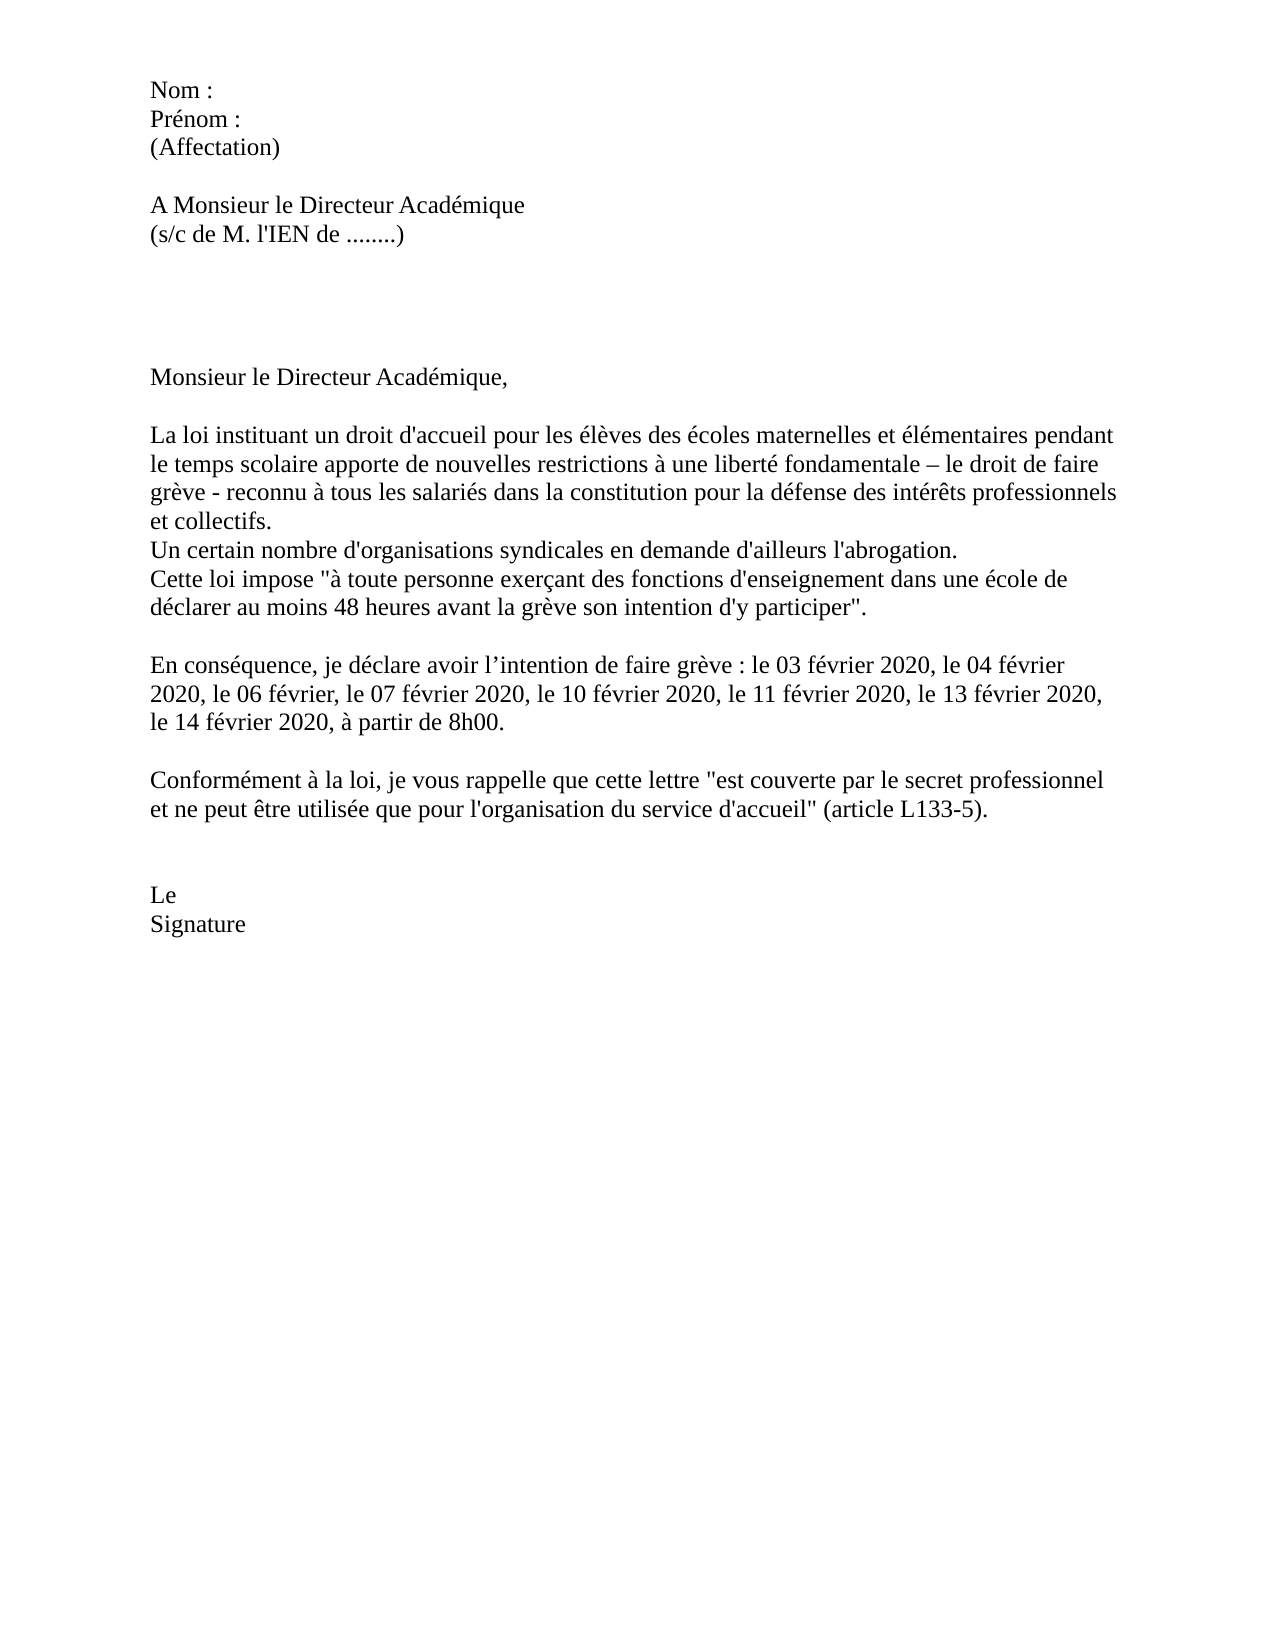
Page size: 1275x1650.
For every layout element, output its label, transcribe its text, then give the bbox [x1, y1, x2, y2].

text Monsieur le Directeur Académique, La loi instituant un droit d'accueil pour les élèves des écoles maternelles et élémentaires pendant le temps scolaire apporte de nouvelles restrictions à une liberté fondamentale – le droit de faire grève - reconnu à tous les salariés dans la constitution pour la défense des intérêts professionnels et collectifs. Un certain nombre d'organisations syndicales en demande d'ailleurs l'abrogation. Cette loi impose "à toute personne exerçant des fonctions d'enseignement dans une école de déclarer au moins 48 heures avant la grève son intention d'y participer". [150, 334, 1125, 621]
text En conséquence, je déclare avoir l’intention de faire grève : le 03 février 2020, le 04 février 2020, le 06 février, le 07 février 2020, le 10 février 2020, le 11 février 2020, le 13 février 2020, le 14 février 2020, à partir de 8h00. [150, 621, 1125, 736]
text Nom : Prénom : (Affectation) A Monsieur le Directeur Académique (s/c de M. l'IEN de ........) [150, 75, 1125, 305]
text Conformément à la loi, je vous rappelle que cette lettre "est couverte par le secret professionnel et ne peut être utilisée que pour l'organisation du service d'accueil" (article L133-5). Le Signature [150, 736, 1125, 937]
